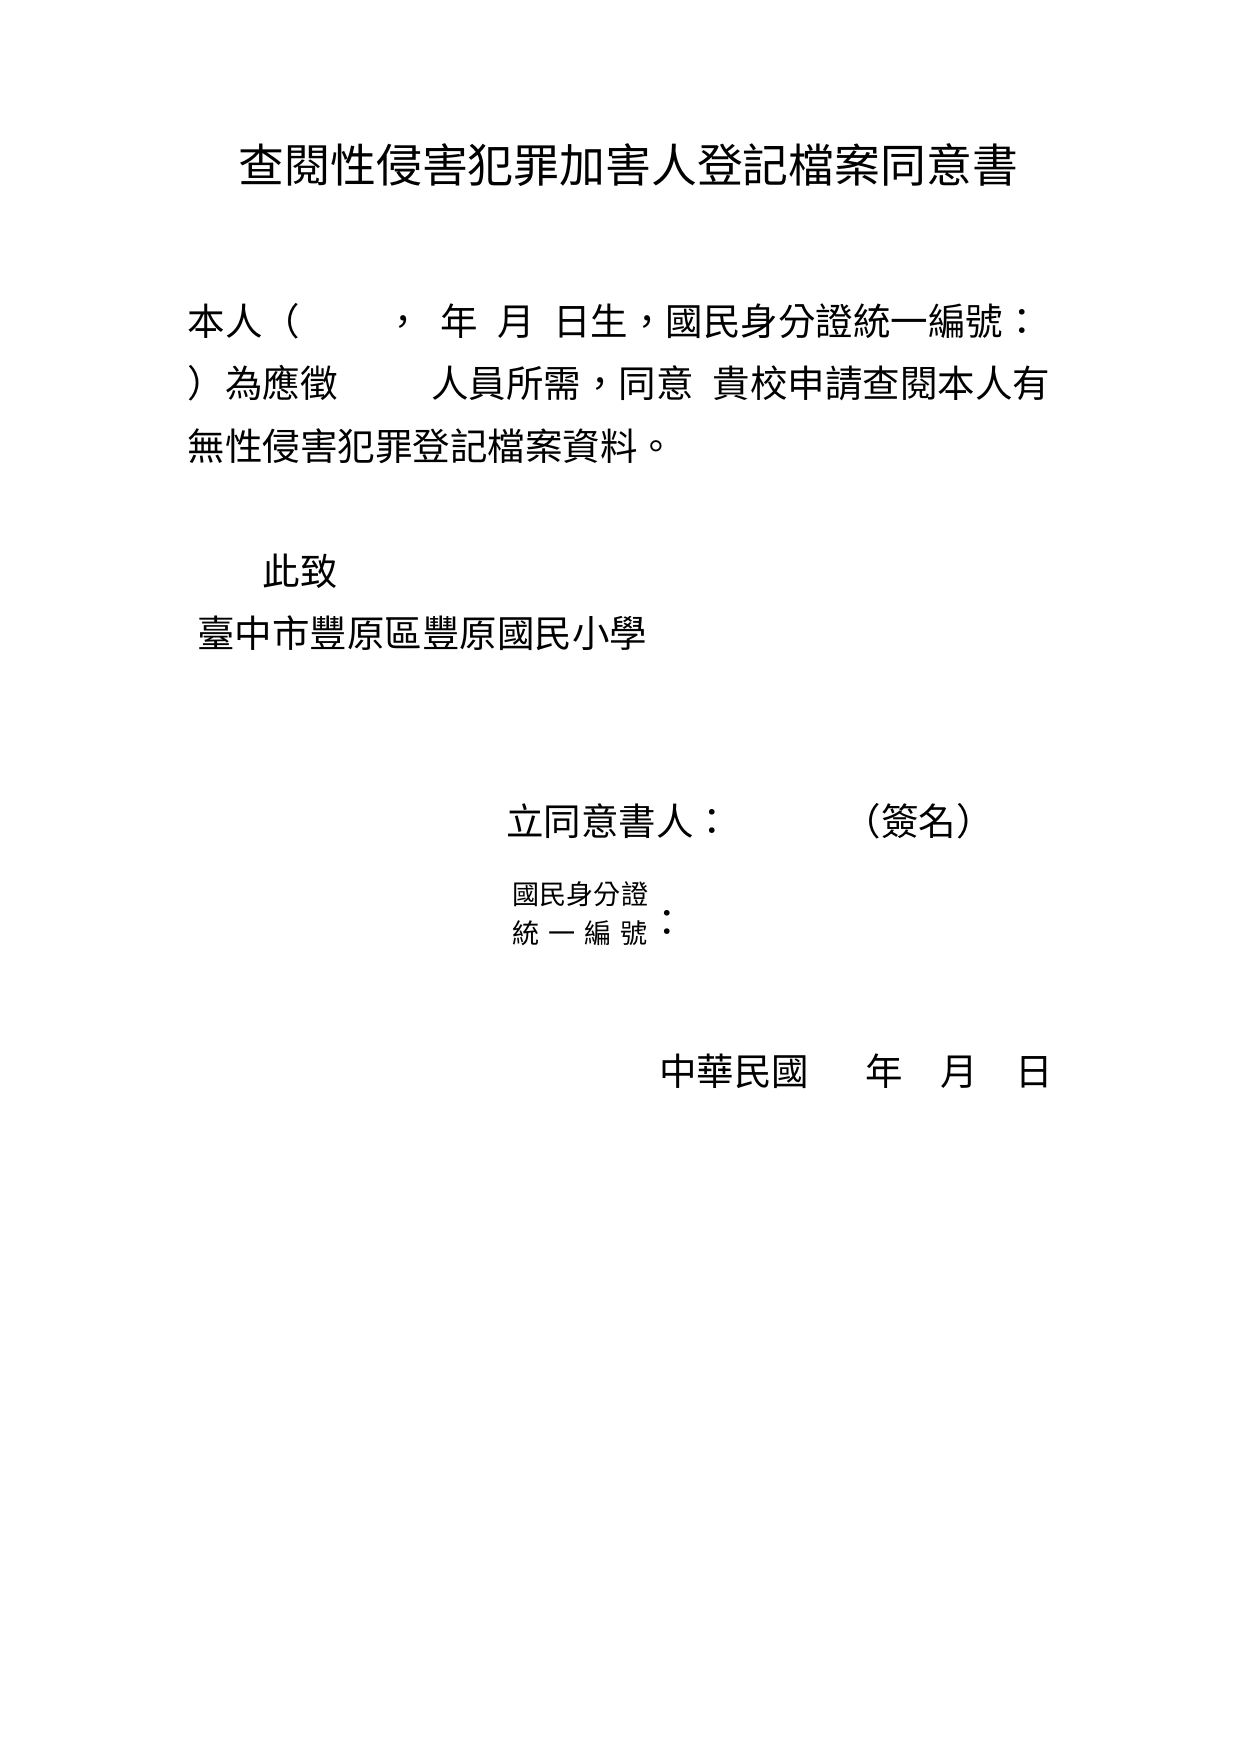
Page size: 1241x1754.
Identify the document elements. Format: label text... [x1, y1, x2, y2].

text 立同意書人： （簽名） [187, 777, 1053, 839]
text 國民身分證統一編號： [187, 839, 1053, 964]
text 中華民國 年 月 日 [187, 1027, 1053, 1089]
text 此致 [187, 527, 1053, 589]
text 臺中市豐原區豐原國民小學 [187, 589, 1053, 652]
text 本人（ ， 年 月 日生，國民身分證統一編號： ）為應徵 人員所需，同意 貴校申請查閱本人有無性侵害犯罪登記檔案資料。 [187, 277, 1053, 464]
text 查閱性侵害犯罪加害人登記檔案同意書 [187, 89, 1069, 214]
